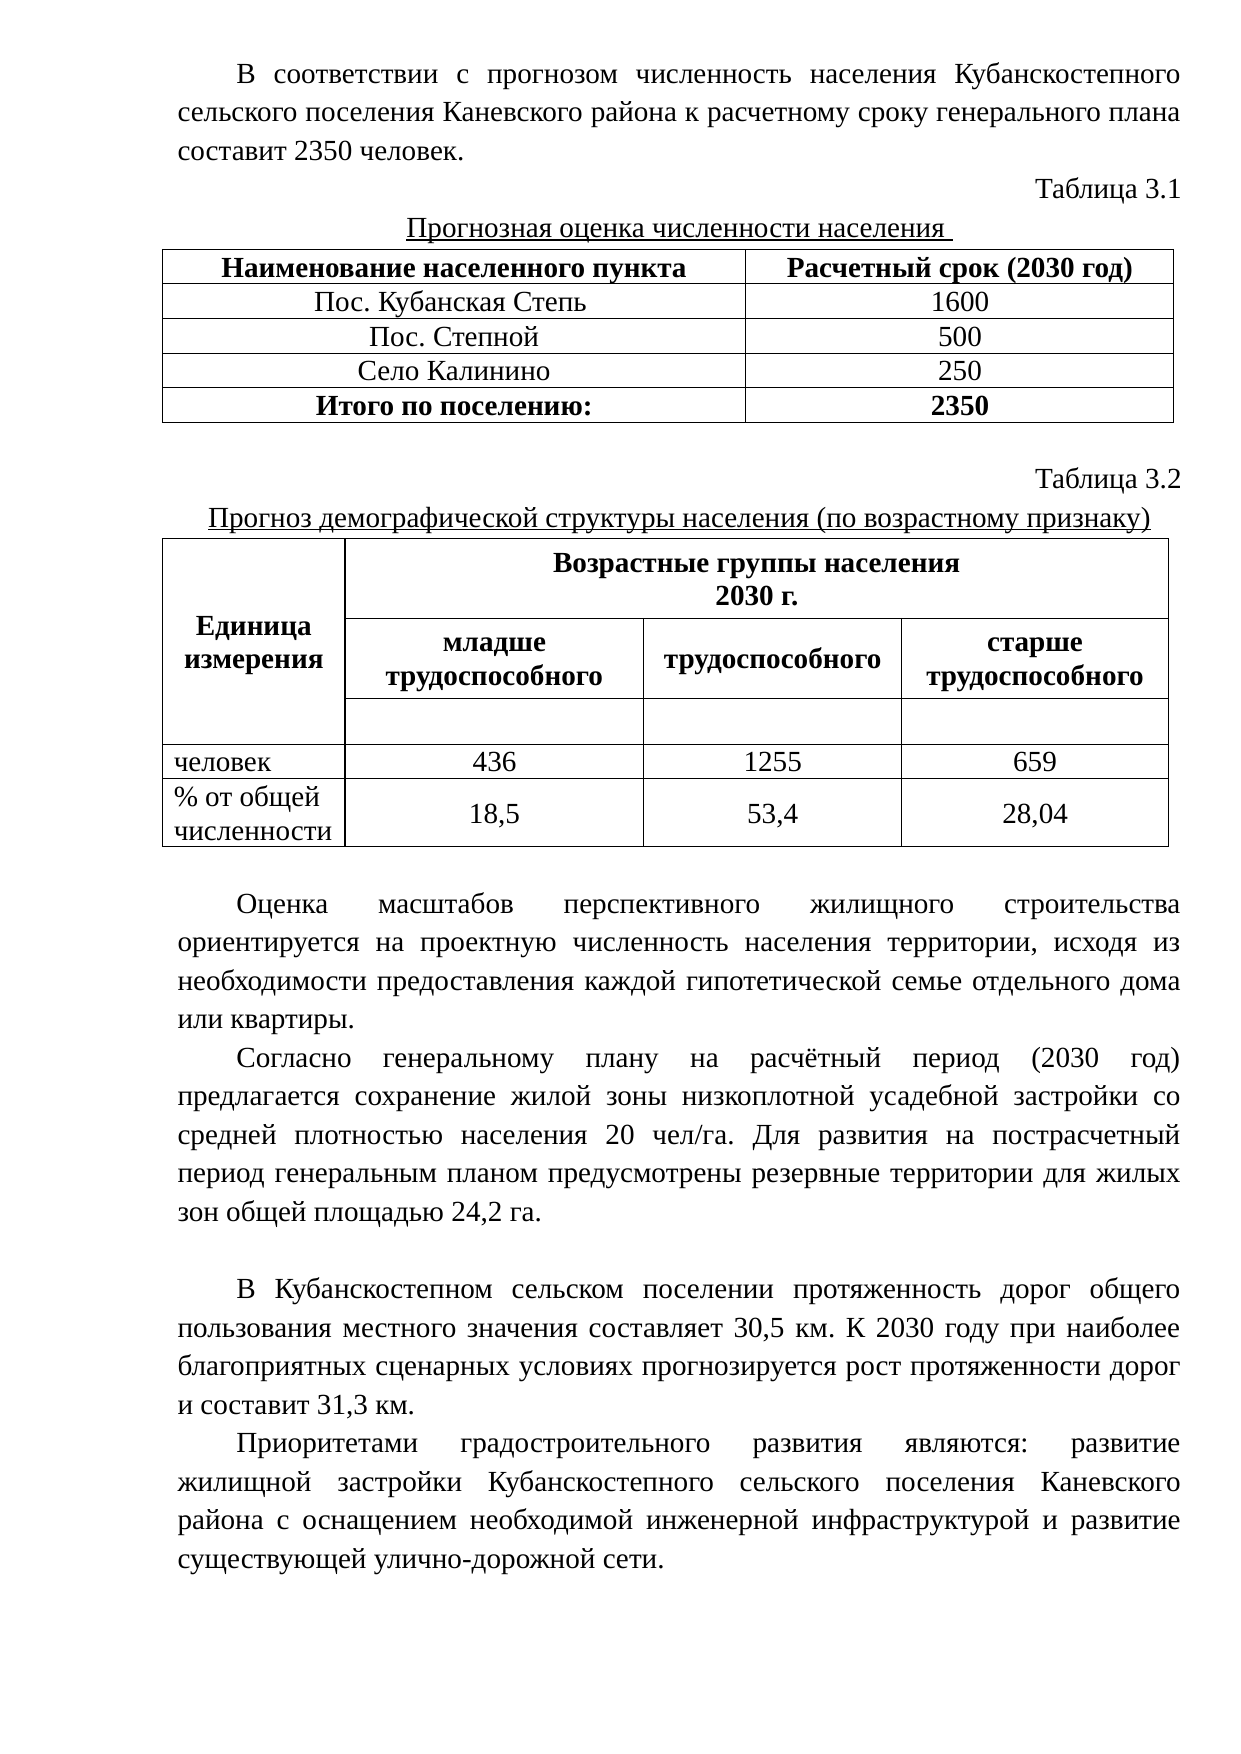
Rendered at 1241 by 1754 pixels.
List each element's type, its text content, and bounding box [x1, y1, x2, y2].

table_cell 659 [902, 745, 1168, 778]
table_cell 250 [746, 354, 1173, 387]
text Таблица 3.1 [177, 172, 1181, 205]
table_cell человек [163, 745, 344, 778]
table_cell Пос. Степной [163, 319, 745, 352]
table_cell Итого по поселению: [163, 388, 745, 422]
table_cell Пос. Кубанская Степь [163, 284, 745, 318]
text Оценка масштабов перспективного жилищного строительства ориентируется на проектную численность населения территории, исходя из необходимости предоставления каждой гипотетической семье отдельного дома или квартиры. [177, 886, 1181, 1035]
text Согласно генеральному плану на расчётный период (2030 год) предлагается сохранение жилой зоны низкоплотной усадебной застройки со средней плотностью населения 20 чел/га. Для развития на пострасчетный период генеральным планом предусмотрены резервные территории для жилых зон общей площадью 24,2 га. [177, 1040, 1181, 1228]
table_cell 18,5 [346, 779, 643, 846]
table_header Единица измерения [163, 539, 344, 743]
text Таблица 3.2 [177, 461, 1181, 495]
text В соответствии с прогнозом численность населения Кубанскостепного сельского поселения Каневского района к расчетному сроку генерального плана составит 2350 человек. [177, 56, 1181, 167]
table_cell % от общей численности [163, 779, 344, 846]
table_cell 28,04 [902, 779, 1168, 846]
text Прогноз демографической структуры населения (по возрастному признаку) [177, 500, 1181, 533]
table_cell младше трудоспособного [346, 619, 643, 697]
text Прогнозная оценка численности населения [177, 210, 1181, 244]
table_cell [644, 699, 901, 743]
table_cell 53,4 [644, 779, 901, 846]
table_cell 500 [746, 319, 1173, 352]
table_header Наименование населенного пункта [163, 250, 745, 283]
table_cell Село Калинино [163, 354, 745, 387]
table_cell 1600 [746, 284, 1173, 318]
table_cell [346, 699, 643, 743]
text В Кубанскостепном сельском поселении протяженность дорог общего пользования местного значения составляет 30,5 км. К 2030 году при наиболее благоприятных сценарных условиях прогнозируется рост протяженности дорог и составит 31,3 км. [177, 1271, 1181, 1420]
table_cell трудоспособного [644, 619, 901, 697]
table_cell 2350 [746, 388, 1173, 422]
table_header Возрастные группы населения 2030 г. [346, 539, 1168, 618]
table_cell 1255 [644, 745, 901, 778]
table_cell 436 [346, 745, 643, 778]
table_cell старше трудоспособного [902, 619, 1168, 697]
table_header Расчетный срок (2030 год) [746, 250, 1173, 283]
table_cell [902, 699, 1168, 743]
text Приоритетами градостроительного развития являются: развитие жилищной застройки Кубанскостепного сельского поселения Каневского района с оснащением необходимой инженерной инфраструктурой и развитие существующей улично-дорожной сети. [177, 1425, 1181, 1574]
